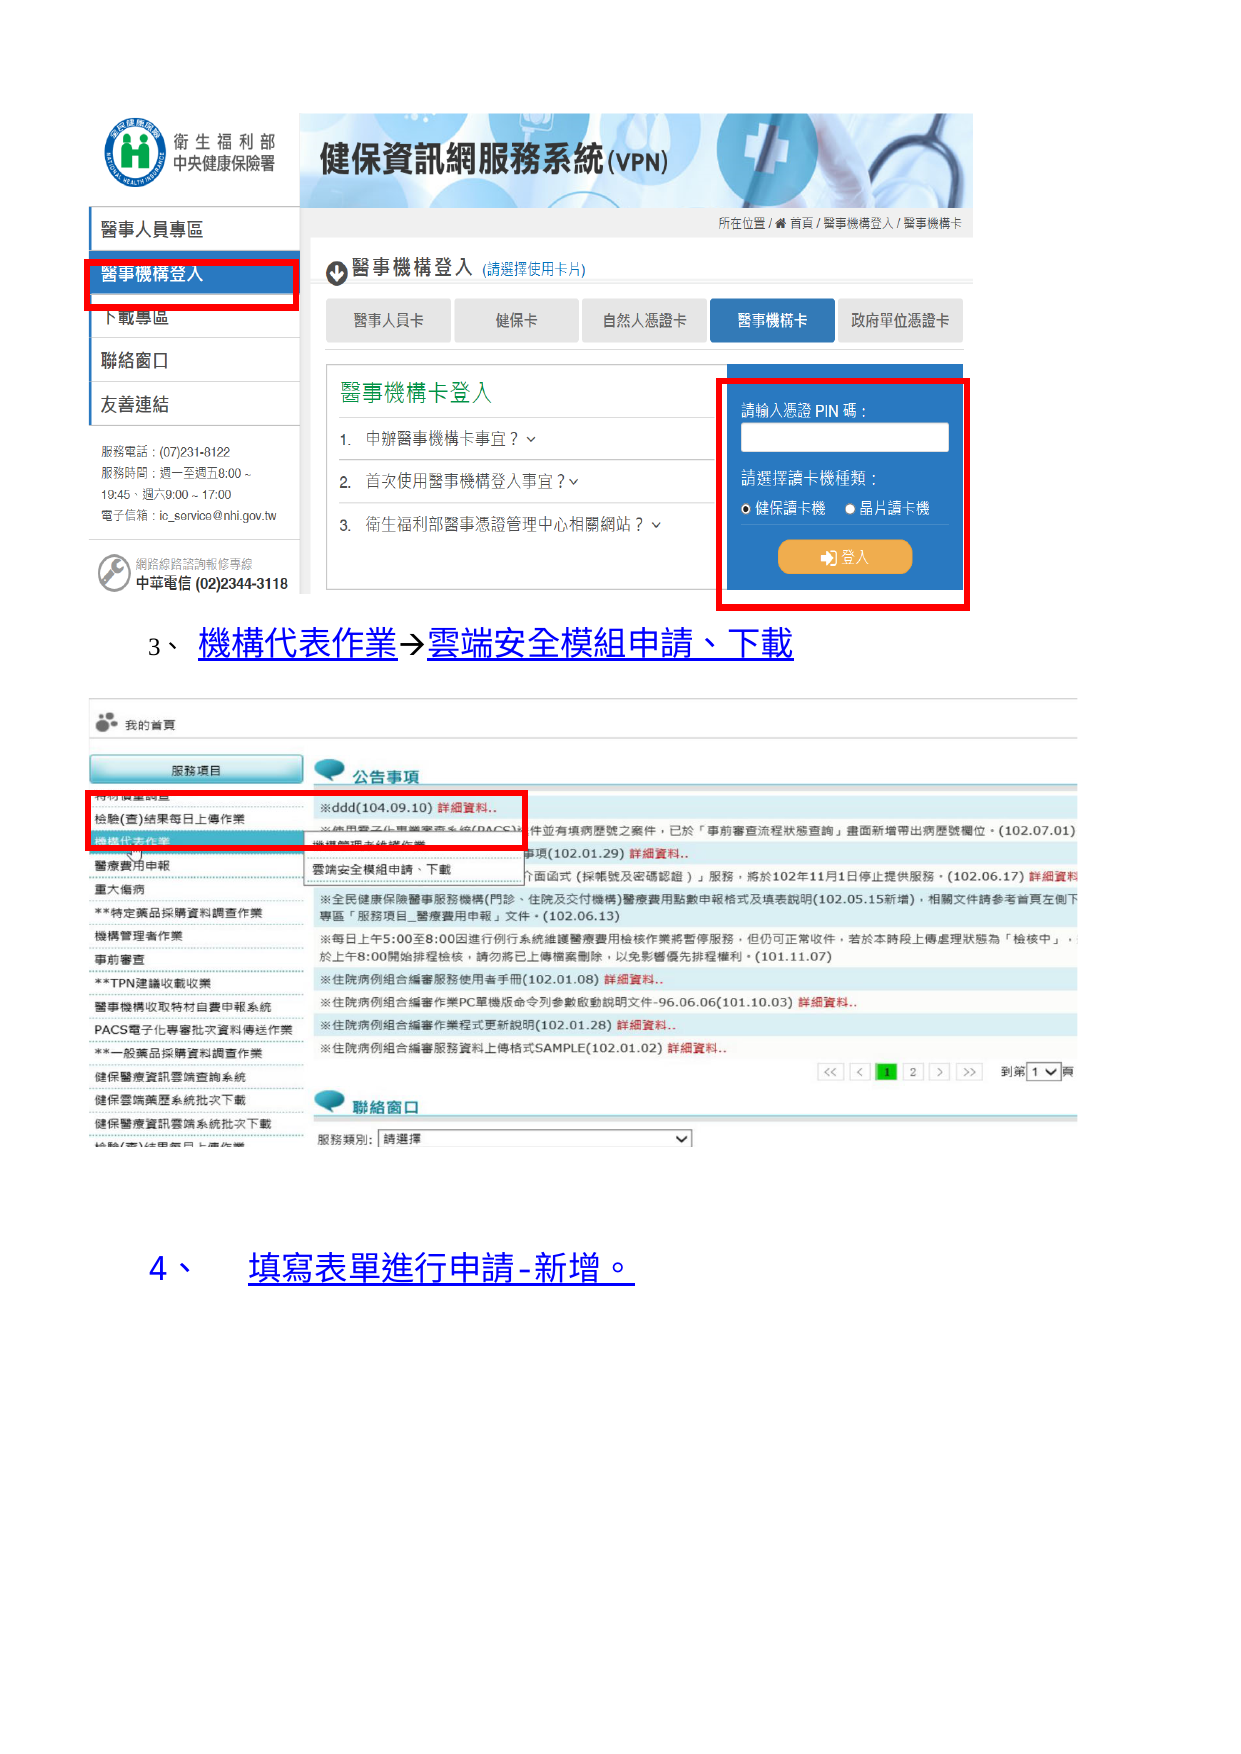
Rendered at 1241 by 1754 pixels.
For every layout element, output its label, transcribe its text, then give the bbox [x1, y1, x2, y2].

list 填寫表單進行申請-新增。 [148, 1225, 1152, 1287]
list 機構代表作業雲端安全模組申請、下載 [148, 600, 1152, 662]
